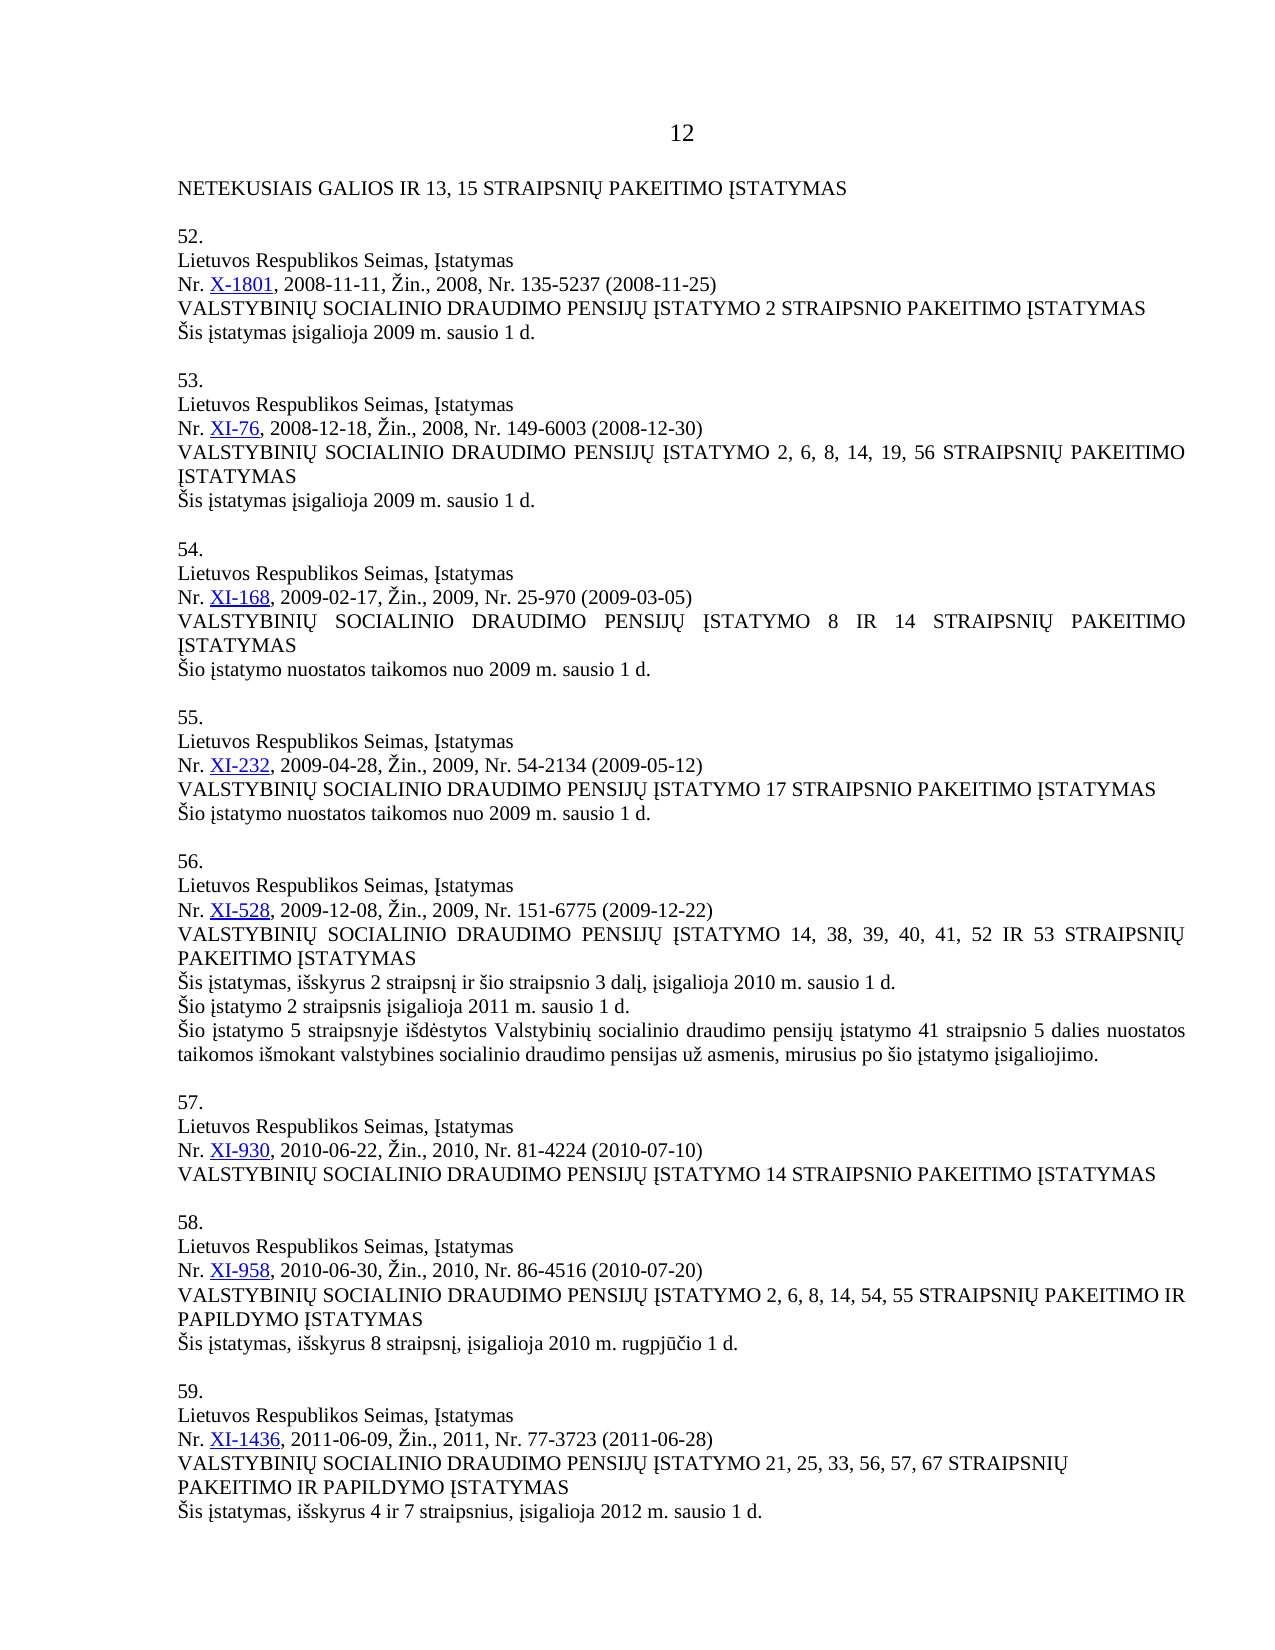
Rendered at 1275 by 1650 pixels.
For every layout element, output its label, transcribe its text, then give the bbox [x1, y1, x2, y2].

text Šis įstatymas įsigalioja 2009 m. sausio 1 d. [177, 320, 1186, 344]
text Šio įstatymo 2 straipsnis įsigalioja 2011 m. sausio 1 d. [177, 994, 1186, 1018]
text NETEKUSIAIS GALIOS IR 13, 15 STRAIPSNIŲ PAKEITIMO ĮSTATYMAS [177, 176, 1187, 200]
text 58. [177, 1210, 1186, 1234]
text 55. [177, 705, 1186, 729]
text Nr. XI-958, 2010-06-30, Žin., 2010, Nr. 86-4516 (2010-07-20) [177, 1258, 1186, 1282]
text Šio įstatymo 5 straipsnyje išdėstytos Valstybinių socialinio draudimo pensijų įstatymo 41 straipsnio 5 dalies nuostatos taikomos išmokant valstybines socialinio draudimo pensijas už asmenis, mirusius po šio įstatymo įsigaliojimo. [177, 1018, 1187, 1066]
text VALSTYBINIŲ SOCIALINIO DRAUDIMO PENSIJŲ ĮSTATYMO 8 IR 14 STRAIPSNIŲ PAKEITIMO ĮSTATYMAS [177, 609, 1186, 657]
text Šis įstatymas įsigalioja 2009 m. sausio 1 d. [177, 488, 1186, 512]
text Nr. X-1801, 2008-11-11, Žin., 2008, Nr. 135-5237 (2008-11-25) [177, 272, 1186, 296]
text VALSTYBINIŲ SOCIALINIO DRAUDIMO PENSIJŲ ĮSTATYMO 2, 6, 8, 14, 19, 56 STRAIPSNIŲ PAKEITIMO ĮSTATYMAS [177, 440, 1186, 488]
text VALSTYBINIŲ SOCIALINIO DRAUDIMO PENSIJŲ ĮSTATYMO 14, 38, 39, 40, 41, 52 IR 53 STRAIPSNIŲ PAKEITIMO ĮSTATYMAS [177, 922, 1186, 970]
text VALSTYBINIŲ SOCIALINIO DRAUDIMO PENSIJŲ ĮSTATYMO 21, 25, 33, 56, 57, 67 STRAIPSNIŲ PAKEITIMO IR PAPILDYMO ĮSTATYMAS [177, 1451, 1186, 1499]
text VALSTYBINIŲ SOCIALINIO DRAUDIMO PENSIJŲ ĮSTATYMO 2 STRAIPSNIO PAKEITIMO ĮSTATYMAS [177, 296, 1186, 320]
text Lietuvos Respublikos Seimas, Įstatymas [177, 248, 1186, 272]
text VALSTYBINIŲ SOCIALINIO DRAUDIMO PENSIJŲ ĮSTATYMO 14 STRAIPSNIO PAKEITIMO ĮSTATYMAS [177, 1162, 1186, 1186]
text Nr. XI-168, 2009-02-17, Žin., 2009, Nr. 25-970 (2009-03-05) [177, 585, 1186, 609]
text Lietuvos Respublikos Seimas, Įstatymas [177, 1234, 1186, 1258]
text 54. [177, 537, 1186, 561]
text 52. [177, 224, 1186, 248]
text Šis įstatymas, išskyrus 4 ir 7 straipsnius, įsigalioja 2012 m. sausio 1 d. [177, 1499, 1187, 1523]
text Šis įstatymas, išskyrus 2 straipsnį ir šio straipsnio 3 dalį, įsigalioja 2010 m. sausio 1 d. [177, 970, 1186, 994]
text Nr. XI-1436, 2011-06-09, Žin., 2011, Nr. 77-3723 (2011-06-28) [177, 1427, 1186, 1451]
text VALSTYBINIŲ SOCIALINIO DRAUDIMO PENSIJŲ ĮSTATYMO 17 STRAIPSNIO PAKEITIMO ĮSTATYMAS [177, 777, 1186, 801]
text Lietuvos Respublikos Seimas, Įstatymas [177, 1403, 1186, 1427]
text Lietuvos Respublikos Seimas, Įstatymas [177, 729, 1186, 753]
text Nr. XI-232, 2009-04-28, Žin., 2009, Nr. 54-2134 (2009-05-12) [177, 753, 1186, 777]
text 59. [177, 1379, 1186, 1403]
text 56. [177, 849, 1186, 873]
text Lietuvos Respublikos Seimas, Įstatymas [177, 561, 1186, 585]
text Šio įstatymo nuostatos taikomos nuo 2009 m. sausio 1 d. [177, 801, 1186, 825]
text Lietuvos Respublikos Seimas, Įstatymas [177, 873, 1186, 897]
text Nr. XI-930, 2010-06-22, Žin., 2010, Nr. 81-4224 (2010-07-10) [177, 1138, 1186, 1162]
text Lietuvos Respublikos Seimas, Įstatymas [177, 1114, 1186, 1138]
text Lietuvos Respublikos Seimas, Įstatymas [177, 392, 1186, 416]
text VALSTYBINIŲ SOCIALINIO DRAUDIMO PENSIJŲ ĮSTATYMO 2, 6, 8, 14, 54, 55 STRAIPSNIŲ PAKEITIMO IR PAPILDYMO ĮSTATYMAS [177, 1282, 1186, 1331]
text Šio įstatymo nuostatos taikomos nuo 2009 m. sausio 1 d. [177, 657, 1186, 681]
text Nr. XI-76, 2008-12-18, Žin., 2008, Nr. 149-6003 (2008-12-30) [177, 416, 1186, 440]
text Šis įstatymas, išskyrus 8 straipsnį, įsigalioja 2010 m. rugpjūčio 1 d. [177, 1331, 1187, 1355]
text Nr. XI-528, 2009-12-08, Žin., 2009, Nr. 151-6775 (2009-12-22) [177, 897, 1186, 922]
text 57. [177, 1090, 1186, 1114]
text 53. [177, 368, 1186, 392]
